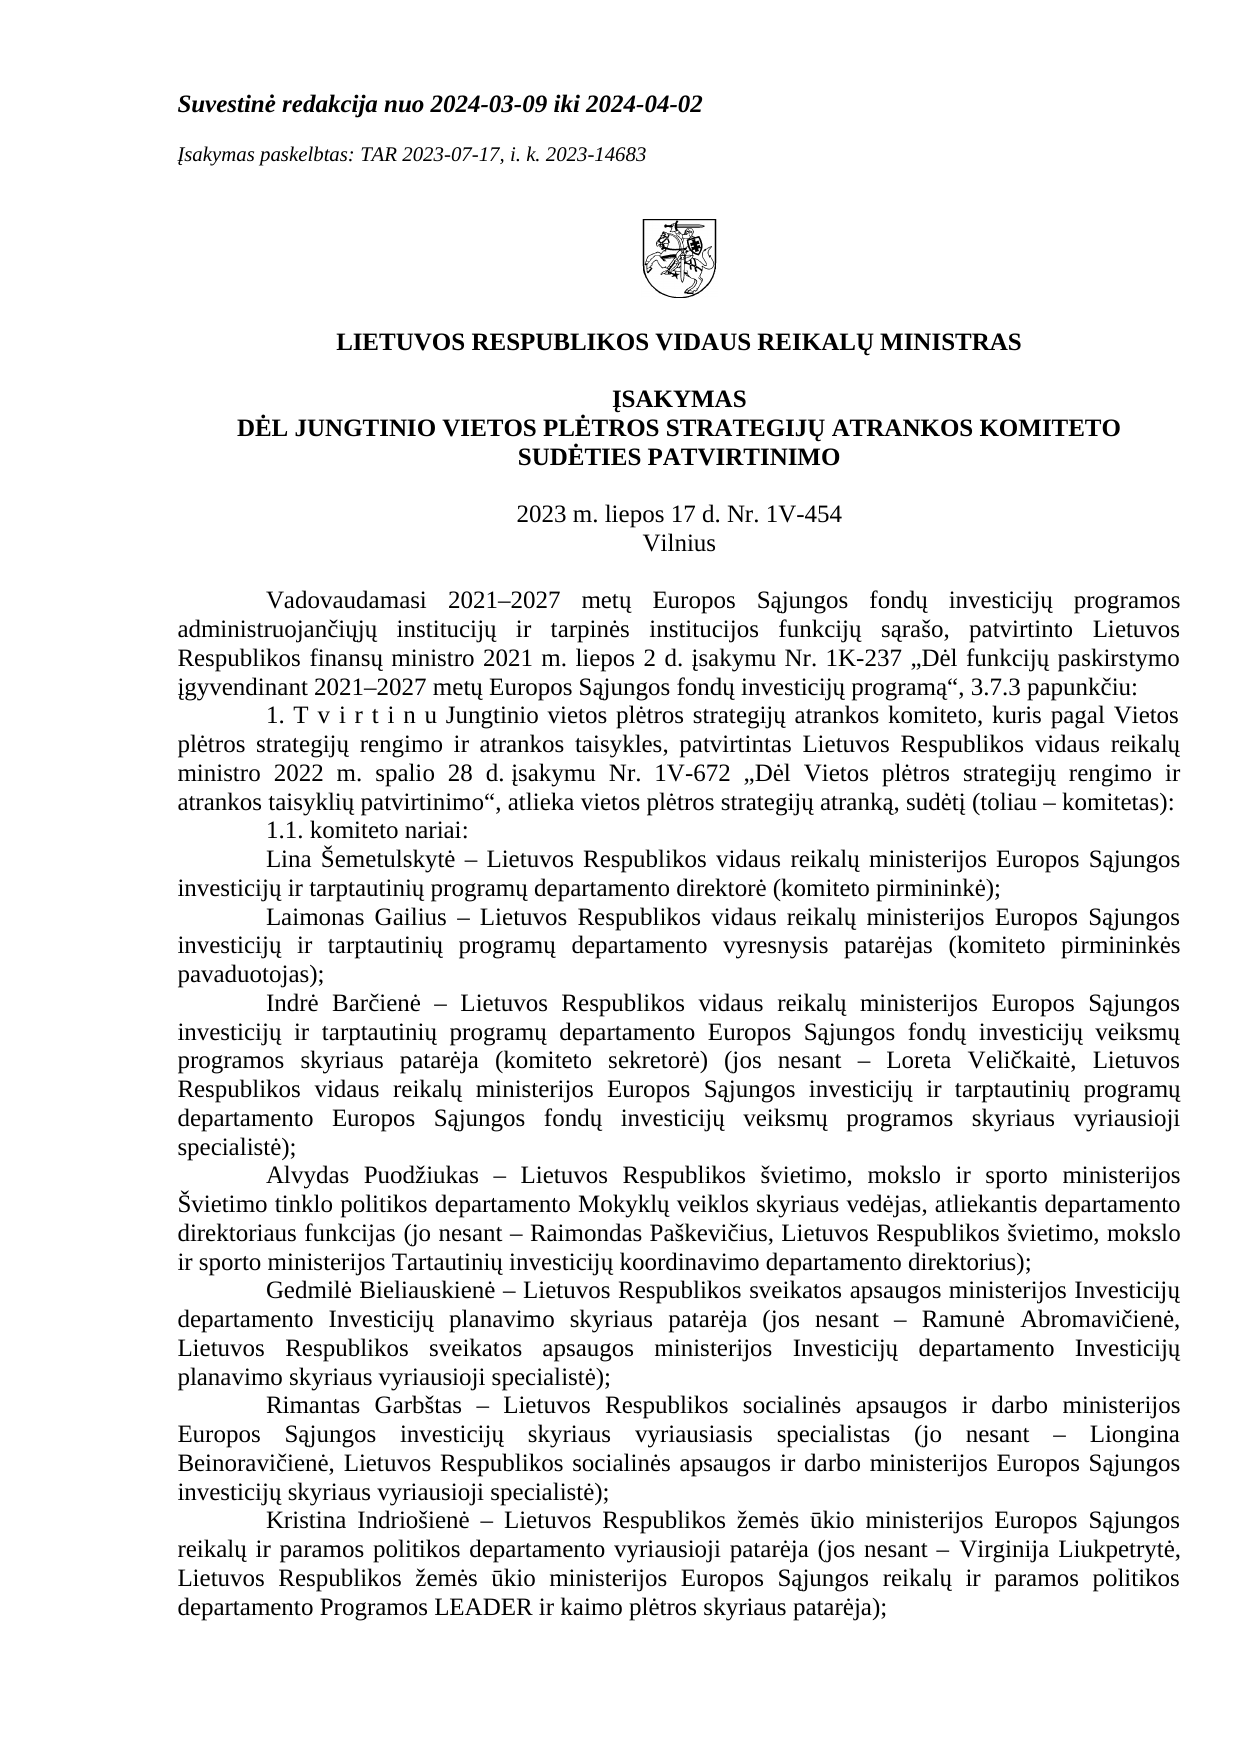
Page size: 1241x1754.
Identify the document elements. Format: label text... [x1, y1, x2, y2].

text Alvydas Puodžiukas – Lietuvos Respublikos švietimo, mokslo ir sporto ministerijos Švietimo tinklo politikos departamento Mokyklų veiklos skyriaus vedėjas, atliekantis departamento direktoriaus funkcijas (jo nesant – Raimondas Paškevičius, Lietuvos Respublikos švietimo, mokslo ir sporto ministerijos Tartautinių investicijų koordinavimo departamento direktorius); [177, 1161, 1181, 1276]
text Rimantas Garbštas – Lietuvos Respublikos socialinės apsaugos ir darbo ministerijos Europos Sąjungos investicijų skyriaus vyriausiasis specialistas (jo nesant – Liongina Beinoravičienė, Lietuvos Respublikos socialinės apsaugos ir darbo ministerijos Europos Sąjungos investicijų skyriaus vyriausioji specialistė); [177, 1391, 1181, 1506]
text DĖL JUNGTINIO VIETOS PLĖTROS STRATEGIJŲ ATRANKOS KOMITETO SUDĖTIES PATVIRTINIMO [177, 413, 1181, 471]
text Vadovaudamasi 2021–2027 metų Europos Sąjungos fondų investicijų programos administruojančiųjų institucijų ir tarpinės institucijos funkcijų sąrašo, patvirtinto Lietuvos Respublikos finansų ministro 2021 m. liepos 2 d. įsakymu Nr. 1K-237 „Dėl funkcijų paskirstymo įgyvendinant 2021–2027 metų Europos Sąjungos fondų investicijų programą“, 3.7.3 papunkčiu: [177, 586, 1181, 701]
text Gedmilė Bieliauskienė – Lietuvos Respublikos sveikatos apsaugos ministerijos Investicijų departamento Investicijų planavimo skyriaus patarėja (jos nesant – Ramunė Abromavičienė, Lietuvos Respublikos sveikatos apsaugos ministerijos Investicijų departamento Investicijų planavimo skyriaus vyriausioji specialistė); [177, 1276, 1181, 1391]
text Kristina Indriošienė – Lietuvos Respublikos žemės ūkio ministerijos Europos Sąjungos reikalų ir paramos politikos departamento vyriausioji patarėja (jos nesant – Virginija Liukpetrytė, Lietuvos Respublikos žemės ūkio ministerijos Europos Sąjungos reikalų ir paramos politikos departamento Programos LEADER ir kaimo plėtros skyriaus patarėja); [177, 1506, 1181, 1621]
text Laimonas Gailius – Lietuvos Respublikos vidaus reikalų ministerijos Europos Sąjungos investicijų ir tarptautinių programų departamento vyresnysis patarėjas (komiteto pirmininkės pavaduotojas); [177, 902, 1181, 988]
text Vilnius [177, 528, 1181, 557]
text Lina Šemetulskytė – Lietuvos Respublikos vidaus reikalų ministerijos Europos Sąjungos investicijų ir tarptautinių programų departamento direktorė (komiteto pirmininkė); [177, 844, 1181, 902]
text LIETUVOS RESPUBLIKOS VIDAUS REIKALŲ MINISTRAS [177, 327, 1181, 356]
text Suvestinė redakcija nuo 2024-03-09 iki 2024-04-02 [177, 89, 1181, 117]
text 2023 m. liepos 17 d. Nr. 1V-454 [177, 499, 1181, 528]
text 1. T v i r t i n u Jungtinio vietos plėtros strategijų atrankos komiteto, kuris pagal Vietos plėtros strategijų rengimo ir atrankos taisykles, patvirtintas Lietuvos Respublikos vidaus reikalų ministro 2022 m. spalio 28 d. įsakymu Nr. 1V-672 „Dėl Vietos plėtros strategijų rengimo ir atrankos taisyklių patvirtinimo“, atlieka vietos plėtros strategijų atranką, sudėtį (toliau – komitetas): [177, 701, 1181, 816]
text 1.1. komiteto nariai: [177, 816, 1181, 844]
text ĮSAKYMAS [177, 384, 1181, 413]
text Indrė Barčienė – Lietuvos Respublikos vidaus reikalų ministerijos Europos Sąjungos investicijų ir tarptautinių programų departamento Europos Sąjungos fondų investicijų veiksmų programos skyriaus patarėja (komiteto sekretorė) (jos nesant – Loreta Veličkaitė, Lietuvos Respublikos vidaus reikalų ministerijos Europos Sąjungos investicijų ir tarptautinių programų departamento Europos Sąjungos fondų investicijų veiksmų programos skyriaus vyriausioji specialistė); [177, 988, 1181, 1161]
text Įsakymas paskelbtas: TAR 2023-07-17, i. k. 2023-14683 [177, 141, 1181, 166]
